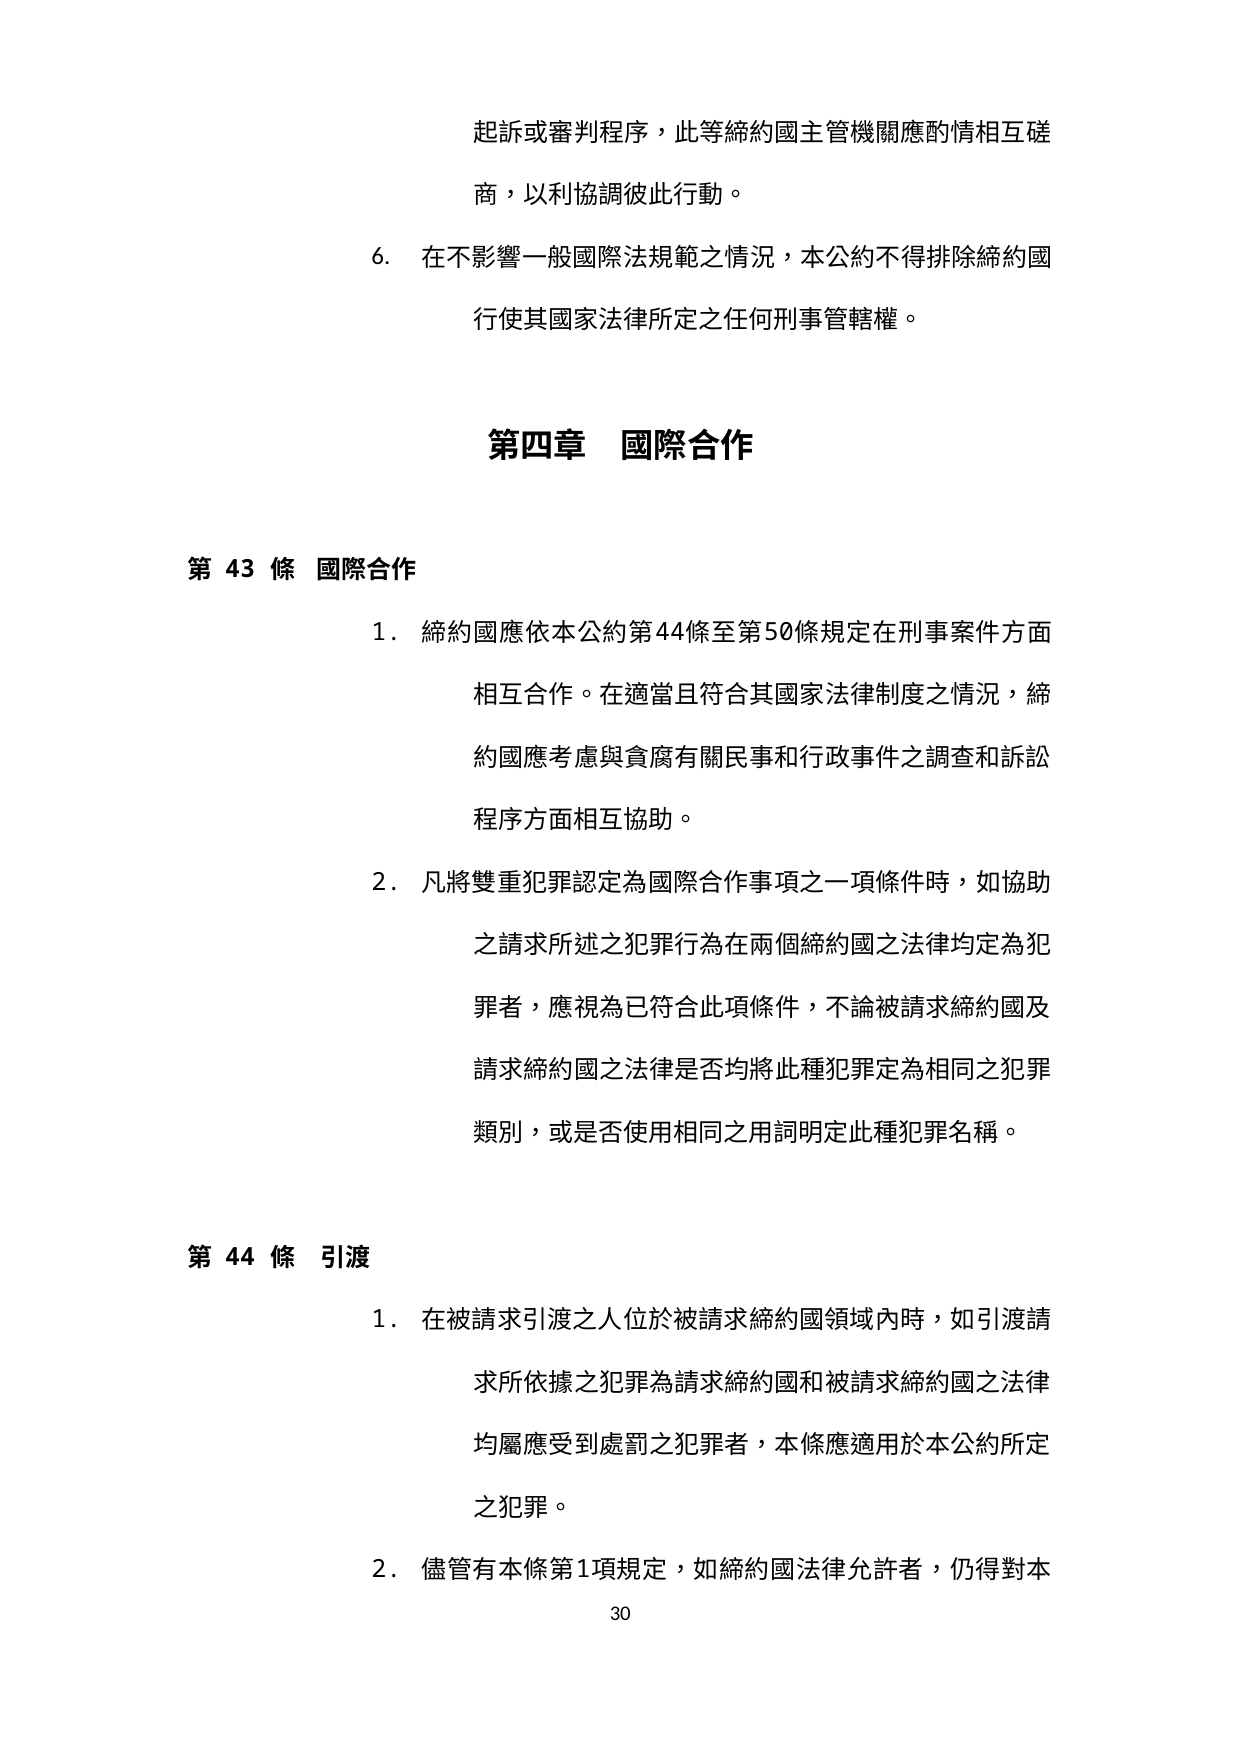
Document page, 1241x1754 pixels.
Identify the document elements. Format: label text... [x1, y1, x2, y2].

list 凡將雙重犯罪認定為國際合作事項之一項條件時，如協助之請求所述之犯罪行為在兩個締約國之法律均定為犯罪者，應視為已符合此項條件，不論被請求締約國及請求締約國之法律是否均將此種犯罪定為相同之犯罪類別，或是否使用相同之用詞明定此種犯罪名稱。 [371, 839, 1053, 1151]
list 儘管有本條第1項規定，如締約國法律允許者，仍得對本 [371, 1526, 1053, 1589]
text 第四章 國際合作 [187, 401, 1053, 464]
list 在被請求引渡之人位於被請求締約國領域內時，如引渡請求所依據之犯罪為請求締約國和被請求締約國之法律均屬應受到處罰之犯罪者，本條應適用於本公約所定之犯罪。 [371, 1276, 1053, 1526]
list 如依本條第1項或第2項行使管轄權之締約國被告知，或透過其他途徑獲悉，其他締約國正對同一行為進行偵查、起訴或審判程序，此等締約國主管機關應酌情相互磋商，以利協調彼此行動。 [371, 89, 1053, 214]
text 第 44 條 引渡 [187, 1214, 1053, 1276]
list 在不影響一般國際法規範之情況，本公約不得排除締約國行使其國家法律所定之任何刑事管轄權。 [371, 214, 1053, 339]
text 第 43 條 國際合作 [187, 526, 1053, 589]
list 締約國應依本公約第44條至第50條規定在刑事案件方面相互合作。在適當且符合其國家法律制度之情況，締約國應考慮與貪腐有關民事和行政事件之調查和訴訟程序方面相互協助。 [371, 589, 1053, 839]
